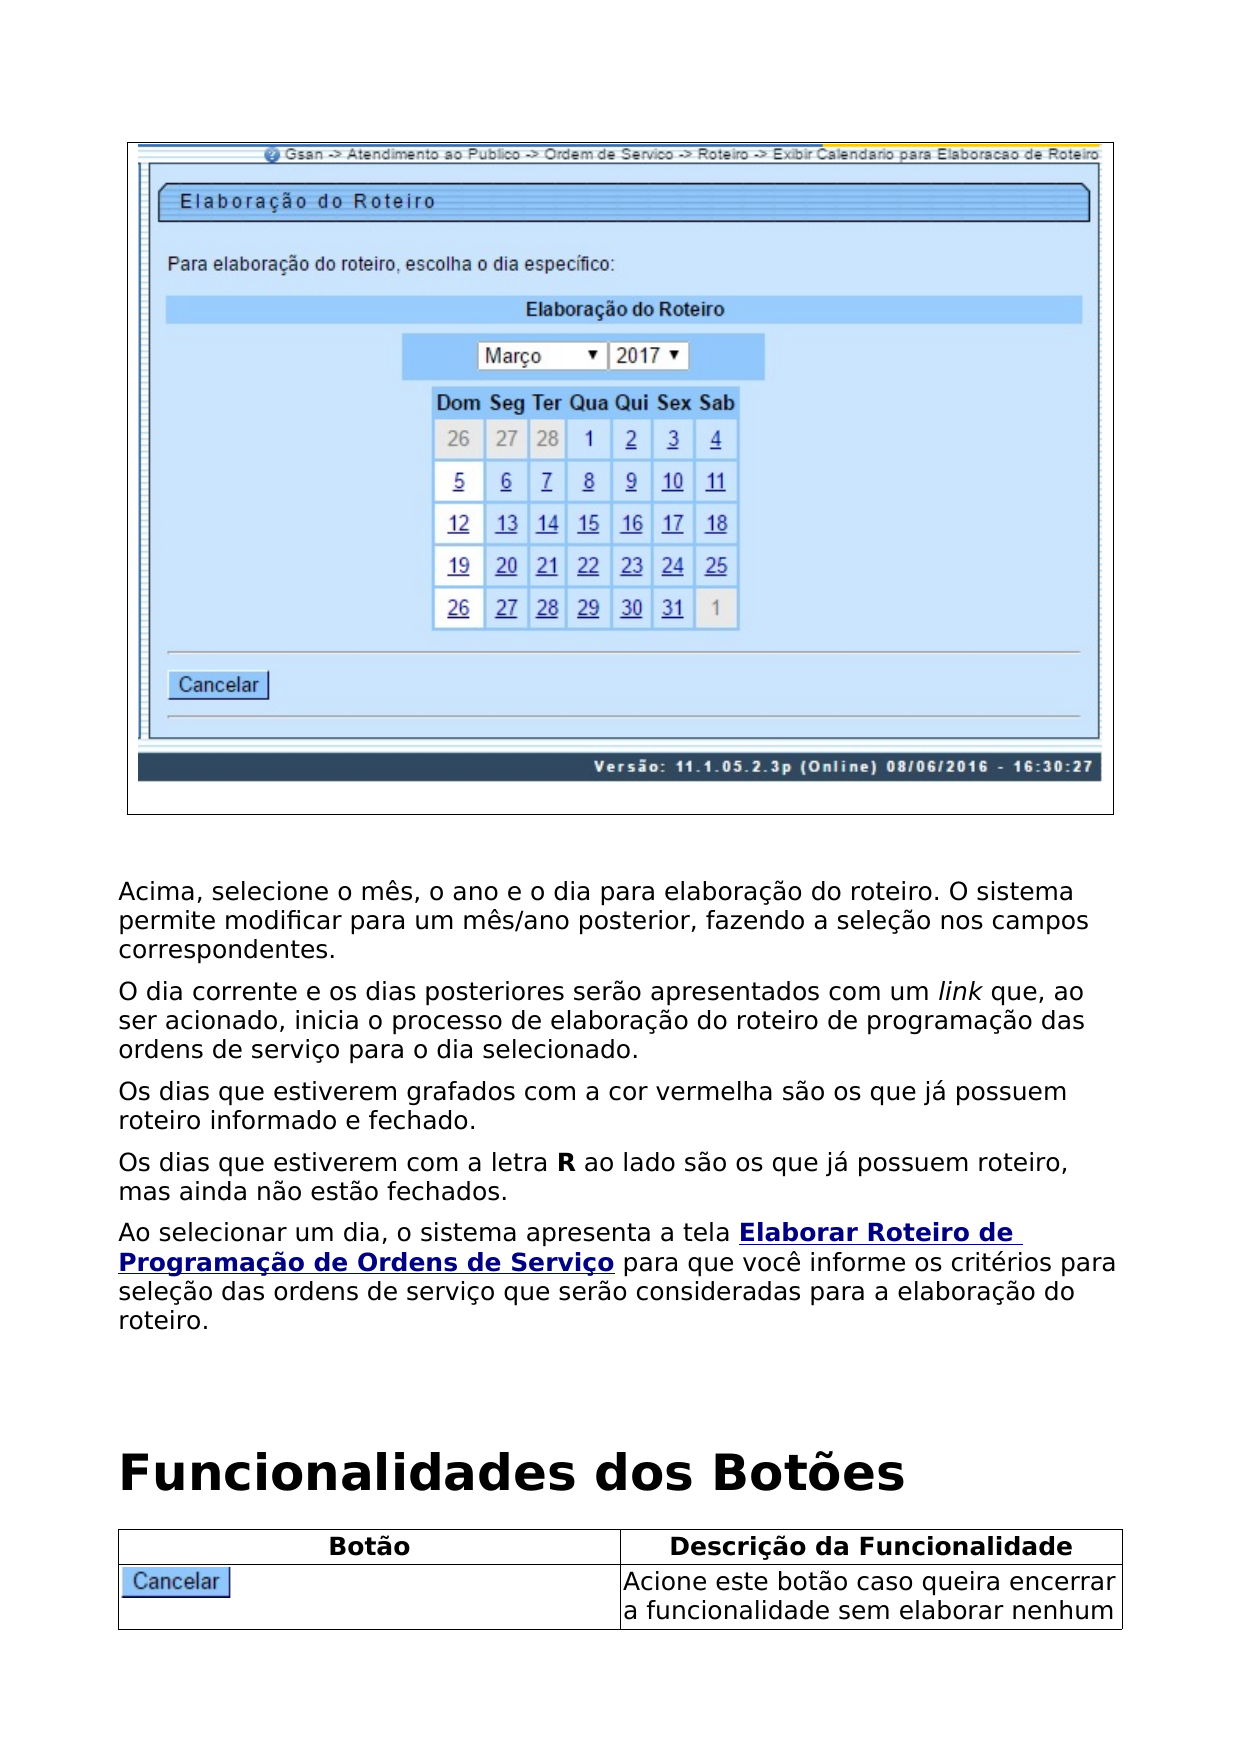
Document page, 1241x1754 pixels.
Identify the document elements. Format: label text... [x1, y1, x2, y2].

table_header Descrição da Funcionalidade [621, 1530, 1122, 1564]
text Ao selecionar um dia, o sistema apresenta a tela Elaborar Roteiro de Programação de Ordens de Serviço para que você informe os critérios para seleção das ordens de serviço que serão consideradas para a elaboração do roteiro. [118, 1218, 1122, 1335]
table_header Botão [119, 1530, 620, 1564]
text Acima, selecione o mês, o ano e o dia para elaboração do roteiro. O sistema permite modificar para um mês/ano posterior, fazendo a seleção nos campos correspondentes. [118, 877, 1122, 964]
text Os dias que estiverem com a letra R ao lado são os que já possuem roteiro, mas ainda não estão fechados. [118, 1148, 1122, 1206]
subtitle Funcionalidades dos Botões [118, 1443, 1122, 1502]
table_header [128, 143, 1113, 814]
table_cell [119, 1565, 620, 1628]
text O dia corrente e os dias posteriores serão apresentados com um link que, ao ser acionado, inicia o processo de elaboração do roteiro de programação das ordens de serviço para o dia selecionado. [118, 977, 1122, 1064]
table_cell Acione este botão caso queira encerrar a funcionalidade sem elaborar nenhum [621, 1565, 1122, 1628]
picture [138, 144, 1103, 783]
picture [121, 1567, 231, 1598]
text Os dias que estiverem grafados com a cor vermelha são os que já possuem roteiro informado e fechado. [118, 1077, 1122, 1135]
